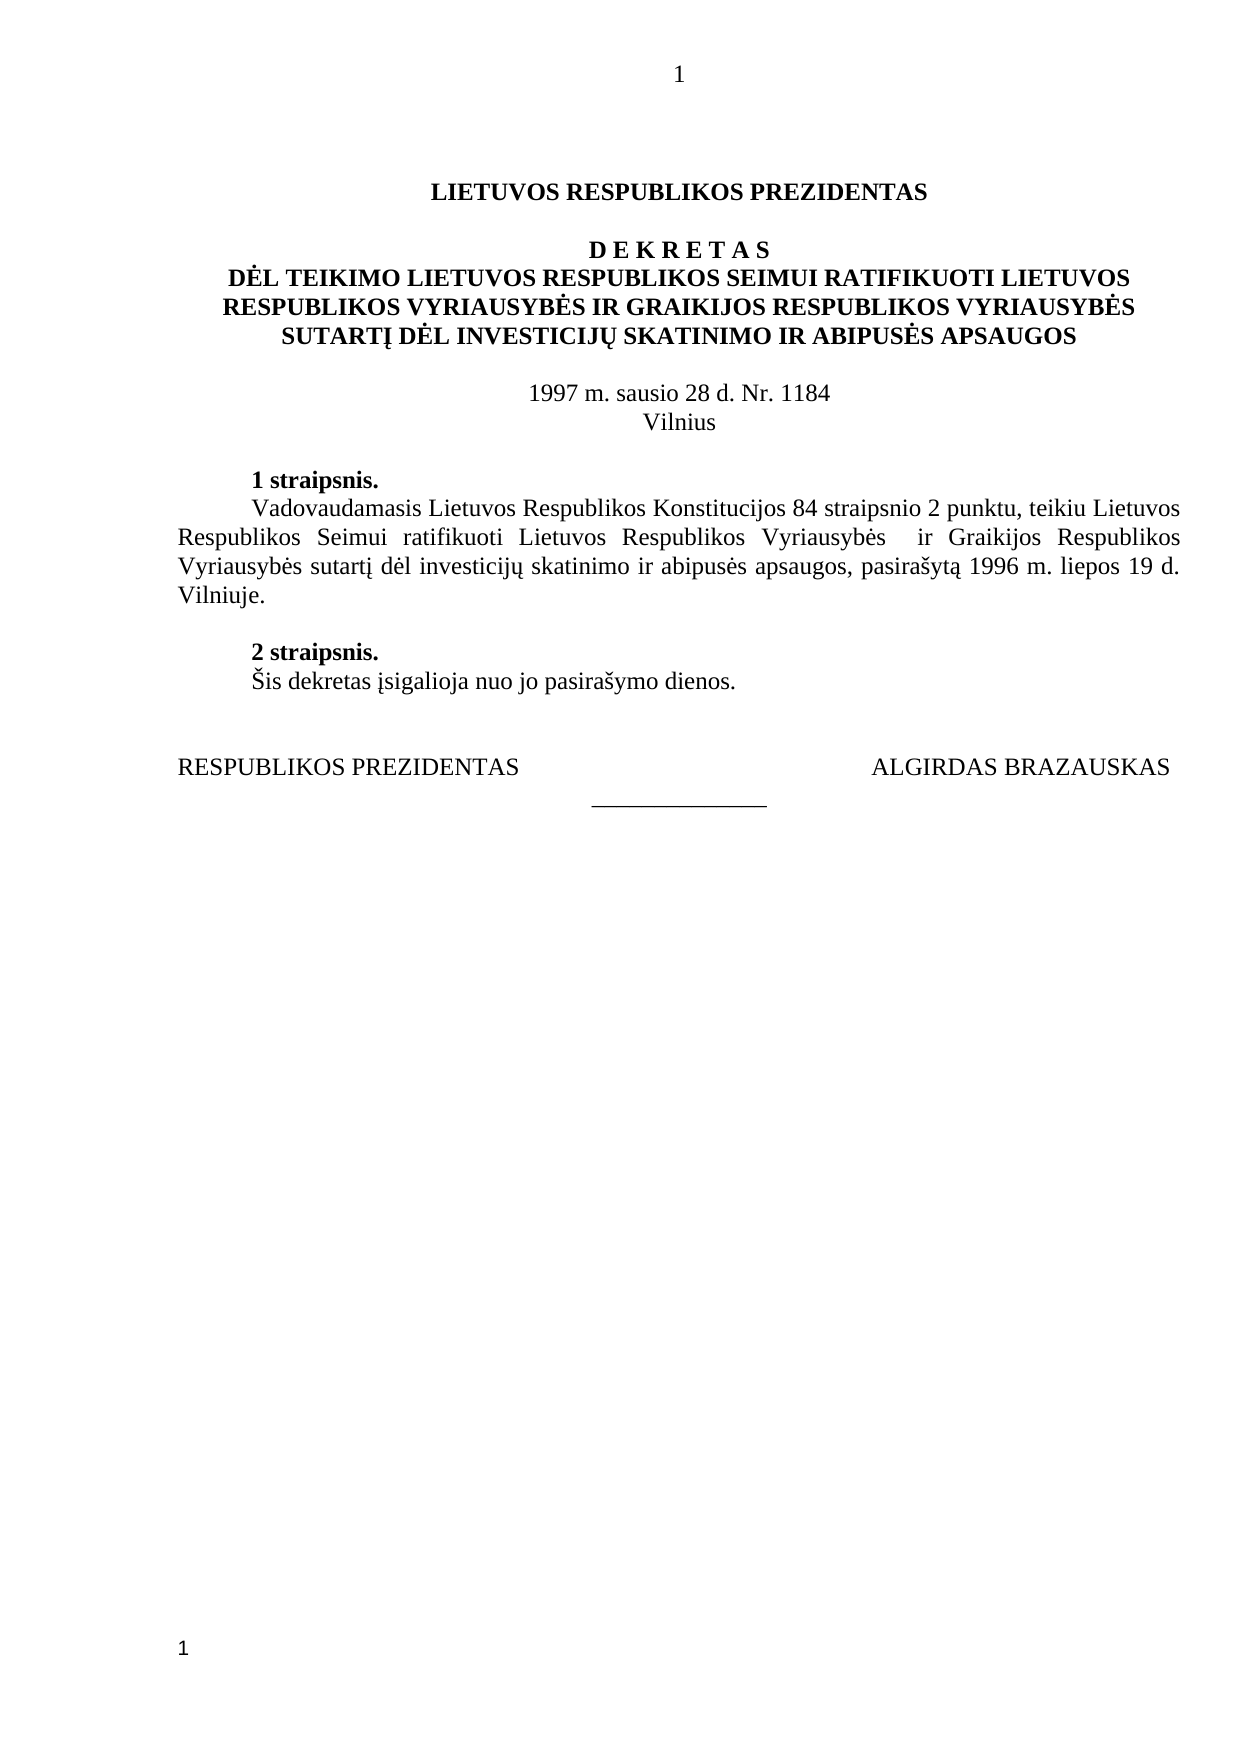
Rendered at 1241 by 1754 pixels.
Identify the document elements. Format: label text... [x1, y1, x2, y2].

text Šis dekretas įsigalioja nuo jo pasirašymo dienos. [177, 666, 1181, 695]
text D E K R E T A S [177, 235, 1181, 263]
text LIETUVOS RESPUBLIKOS PREZIDENTAS [177, 177, 1181, 206]
text RESPUBLIKOS PREZIDENTAS ALGIRDAS BRAZAUSKAS [177, 752, 1181, 781]
text Vilnius [177, 407, 1181, 436]
text 1997 m. sausio 28 d. Nr. 1184 [177, 378, 1181, 407]
text Vadovaudamasis Lietuvos Respublikos Konstitucijos 84 straipsnio 2 punktu, teikiu Lietuvos Respublikos Seimui ratifikuoti Lietuvos Respublikos Vyriausybės ir Graikijos Respublikos Vyriausybės sutartį dėl investicijų skatinimo ir abipusės apsaugos, pasirašytą 1996 m. liepos 19 d. Vilniuje. [177, 493, 1181, 608]
text 1 straipsnis. [177, 465, 1181, 493]
text 2 straipsnis. [177, 637, 1181, 666]
text DĖL TEIKIMO LIETUVOS RESPUBLIKOS SEIMUI RATIFIKUOTI LIETUVOS RESPUBLIKOS VYRIAUSYBĖS IR GRAIKIJOS RESPUBLIKOS VYRIAUSYBĖS SUTARTĮ DĖL INVESTICIJŲ SKATINIMO IR ABIPUSĖS APSAUGOS [177, 263, 1181, 350]
text ______________ [177, 781, 1181, 810]
